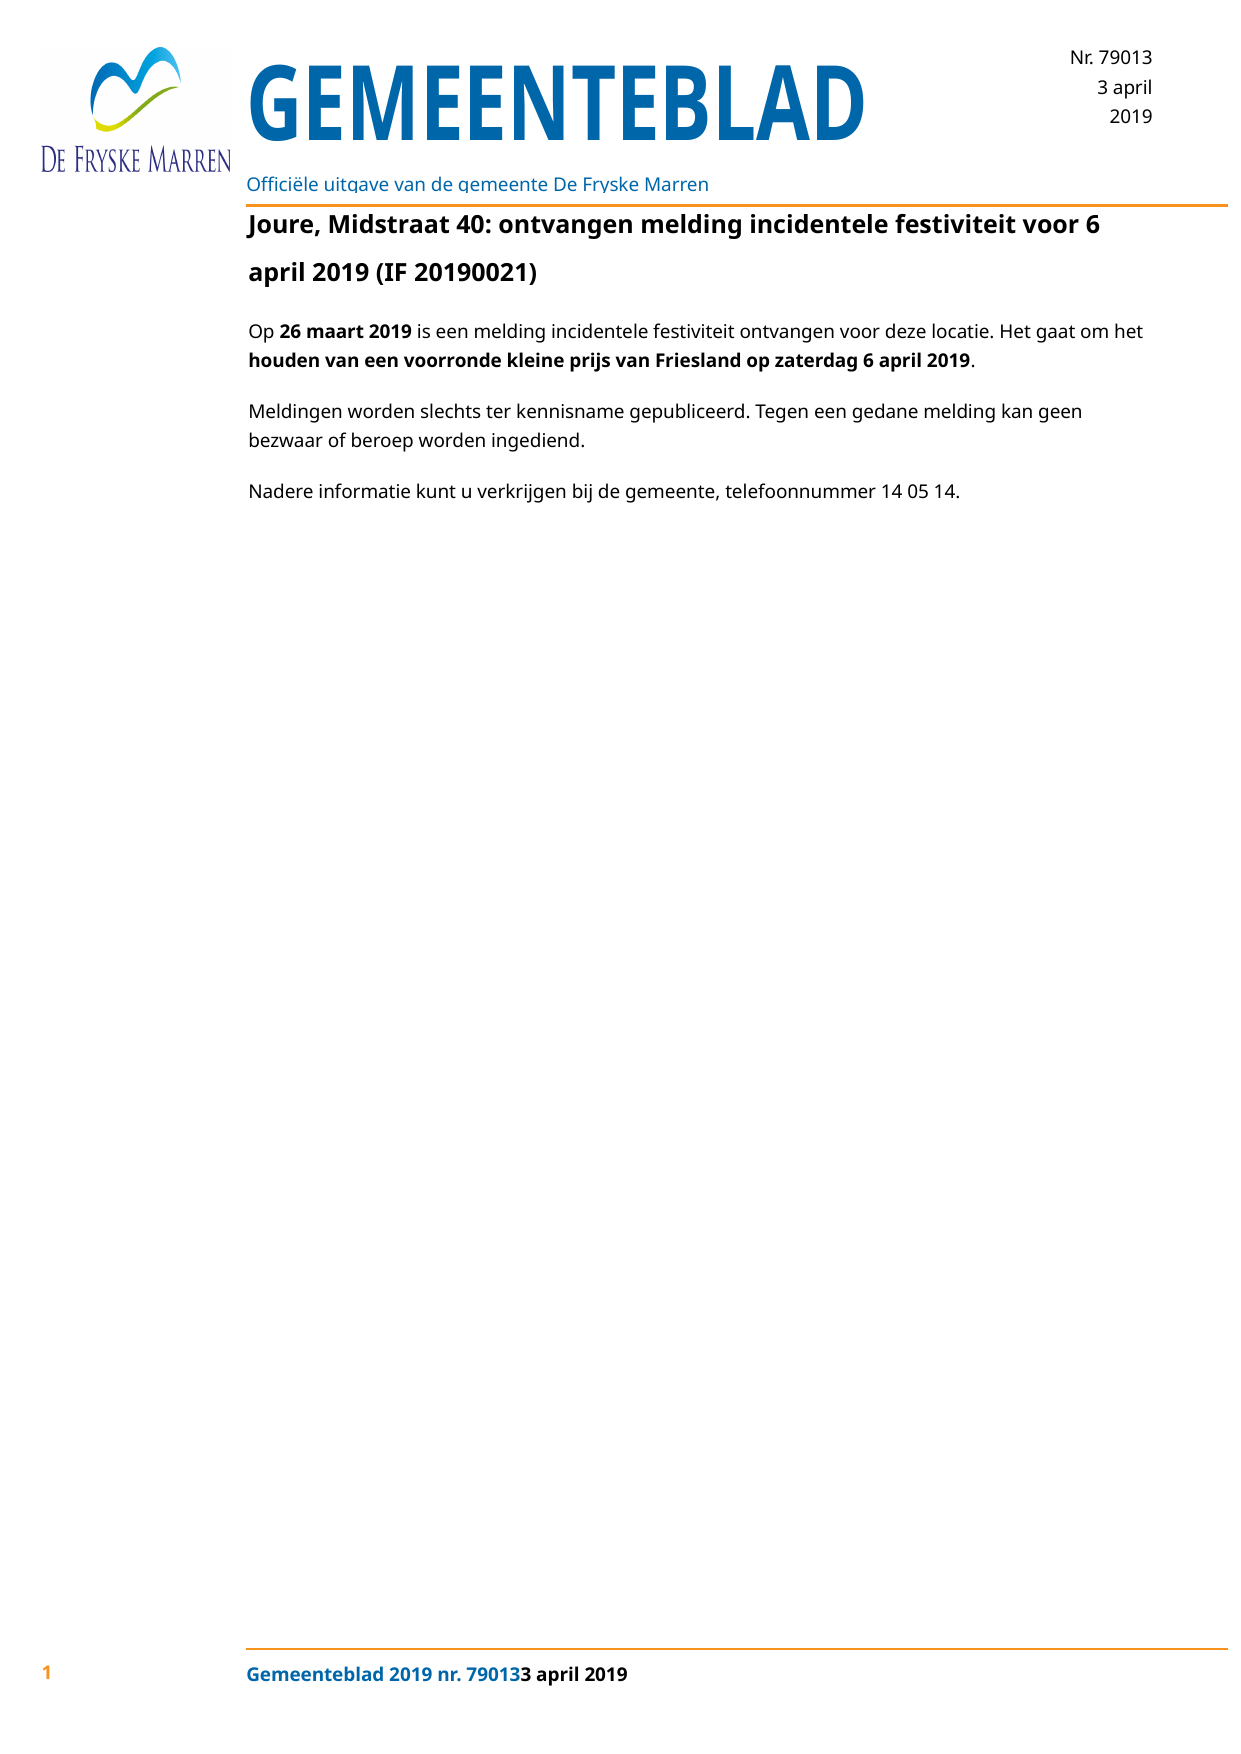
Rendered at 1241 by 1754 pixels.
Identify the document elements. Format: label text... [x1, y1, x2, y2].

text Nadere informatie kunt u verkrijgen bij de gemeente, telefoonnummer 14 05 14. [248, 478, 1152, 504]
text Joure, Midstraat 40: ontvangen melding incidentele festiviteit voor 6 april 2019 (IF 20190021) [248, 207, 1152, 288]
text Op 26 maart 2019 is een melding incidentele festiviteit ontvangen voor deze locatie. Het gaat om het houden van een voorronde kleine prijs van Friesland op zaterdag 6 april 2019. [248, 318, 1152, 373]
text Meldingen worden slechts ter kennisname gepubliceerd. Tegen een gedane melding kan geen bezwaar of beroep worden ingediend. [248, 398, 1152, 453]
picture [41, 47, 231, 172]
